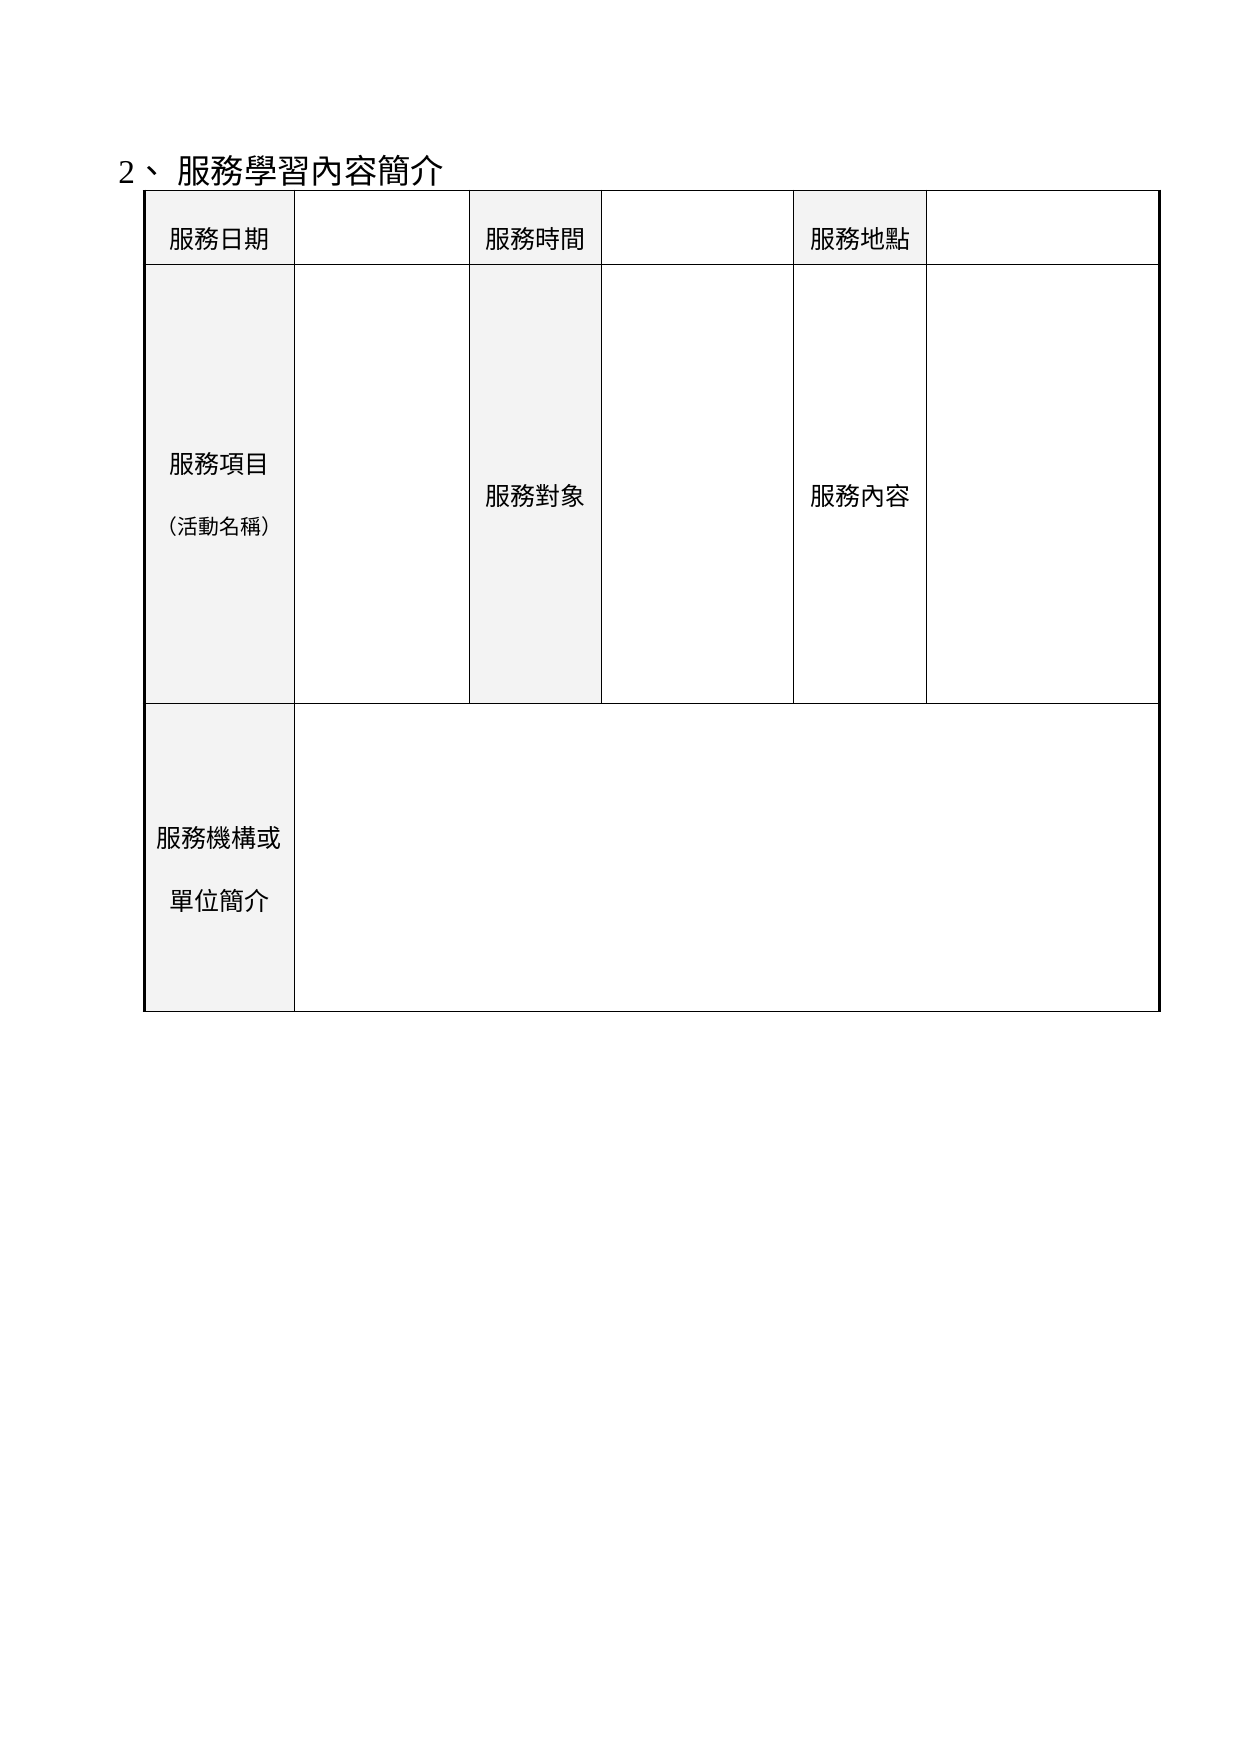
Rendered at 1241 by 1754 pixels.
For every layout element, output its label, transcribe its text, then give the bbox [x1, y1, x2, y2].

table_cell [602, 265, 793, 703]
table_header [927, 191, 1158, 264]
table_header [295, 191, 469, 264]
table_cell [295, 265, 469, 703]
table_header 服務時間 [470, 191, 601, 264]
table_cell [295, 704, 1158, 1011]
table_cell 服務機構或單位簡介 [146, 704, 294, 1011]
table_header 服務地點 [794, 191, 926, 264]
table_cell 服務對象 [470, 265, 601, 703]
table_header 服務日期 [146, 191, 294, 264]
table_cell [927, 265, 1158, 703]
table_cell 服務項目 （活動名稱） [146, 265, 294, 703]
table_cell 服務內容 [794, 265, 926, 703]
table_header [602, 191, 793, 264]
list 服務學習內容簡介 [118, 127, 1122, 189]
